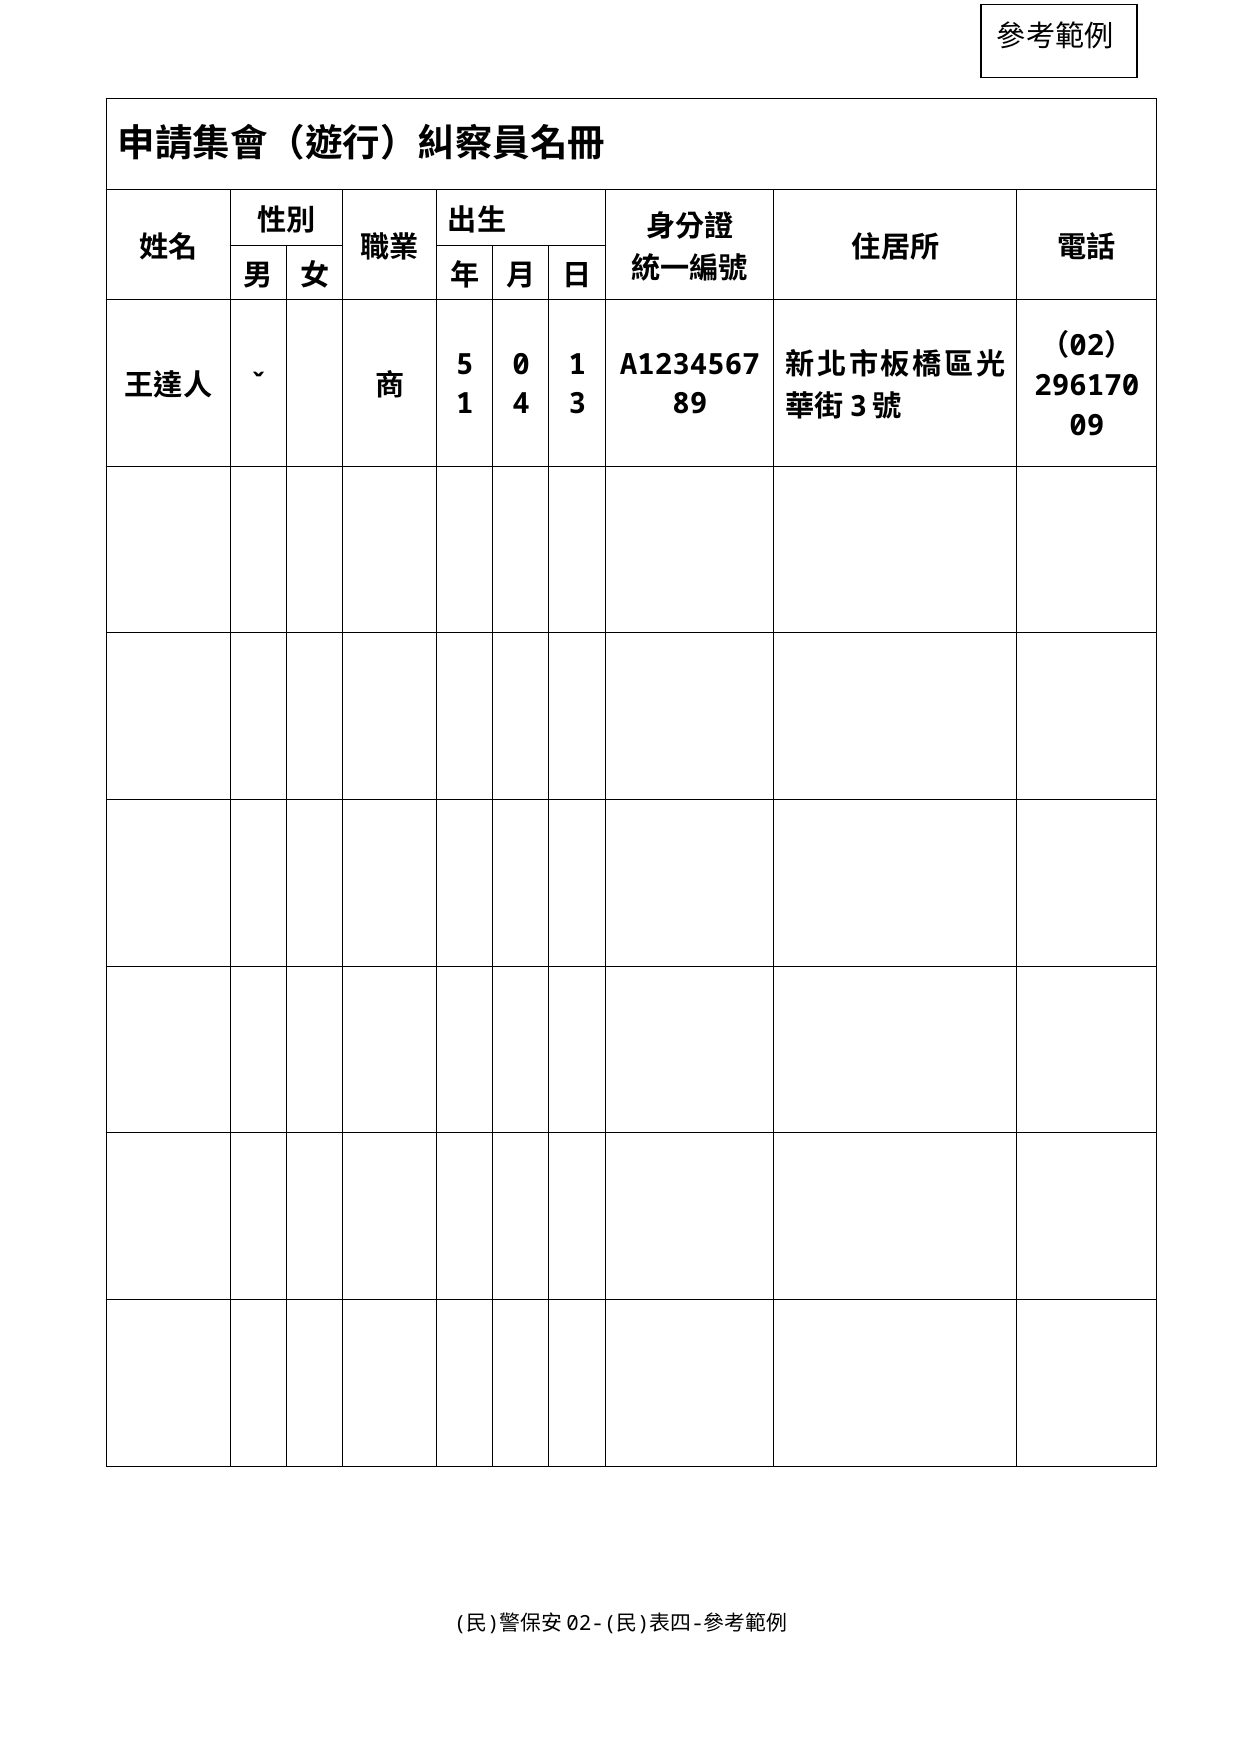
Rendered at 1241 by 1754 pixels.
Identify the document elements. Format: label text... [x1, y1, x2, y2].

table_cell [549, 1300, 605, 1466]
table_cell [549, 800, 605, 966]
table_cell [606, 633, 773, 799]
table_cell [343, 1133, 436, 1299]
table_cell A123456789 [606, 300, 773, 466]
table_cell [343, 1300, 436, 1466]
table_cell 年 [437, 246, 492, 299]
table_header 申請集會（遊行）糾察員名冊 [982, 5, 1136, 77]
table_cell [343, 633, 436, 799]
table_cell [343, 967, 436, 1132]
table_cell [231, 800, 286, 966]
table_cell [549, 1133, 605, 1299]
table_cell [107, 633, 230, 799]
table_cell 身分證 統一編號 [606, 190, 773, 299]
table_cell 04 [493, 300, 548, 466]
table_cell 職業 [343, 190, 436, 299]
table_cell [231, 633, 286, 799]
table_cell [343, 800, 436, 966]
table_cell [774, 1133, 1016, 1299]
table_cell 住居所 [774, 190, 1016, 299]
table_cell [493, 467, 548, 632]
table_cell [606, 800, 773, 966]
table_cell [1017, 1133, 1156, 1299]
table_cell [437, 633, 492, 799]
table_cell [231, 467, 286, 632]
table_cell 姓名 [107, 190, 230, 299]
table_cell [287, 633, 342, 799]
table_cell [437, 967, 492, 1132]
table_cell [606, 967, 773, 1132]
table_cell [287, 300, 342, 466]
table_cell [493, 1300, 548, 1466]
table_cell [493, 800, 548, 966]
table_cell 男 [231, 246, 286, 299]
table_cell 月 [493, 246, 548, 299]
table_cell [493, 1133, 548, 1299]
table_cell [231, 967, 286, 1132]
table_cell [606, 1300, 773, 1466]
table_cell [287, 467, 342, 632]
table_cell [437, 467, 492, 632]
table_cell [437, 1133, 492, 1299]
table_cell [107, 800, 230, 966]
table_cell [287, 800, 342, 966]
table_cell 王達人 [107, 300, 230, 466]
table_cell [606, 1133, 773, 1299]
table_cell [774, 467, 1016, 632]
table_cell [774, 967, 1016, 1132]
table_cell [493, 967, 548, 1132]
table_cell [493, 633, 548, 799]
table_cell [107, 1133, 230, 1299]
table_cell [287, 1133, 342, 1299]
table_cell [287, 967, 342, 1132]
table_cell 新北市板橋區光華街3號 [774, 300, 1016, 466]
table_cell [1017, 1300, 1156, 1466]
table_cell [231, 1300, 286, 1466]
table_header 申請集會（遊行）糾察員名冊 [107, 99, 1156, 189]
table_cell [774, 633, 1016, 799]
table_cell 13 [549, 300, 605, 466]
table_cell 51 [437, 300, 492, 466]
table_cell [1017, 633, 1156, 799]
table_cell 性別 [231, 190, 342, 244]
table_cell 日 [549, 246, 605, 299]
table_cell [1017, 467, 1156, 632]
table_cell [549, 467, 605, 632]
table_cell [231, 1133, 286, 1299]
table_cell 出生 [437, 190, 605, 244]
table_cell [774, 800, 1016, 966]
table_cell [343, 467, 436, 632]
table_cell [107, 967, 230, 1132]
table_cell [437, 1300, 492, 1466]
table_cell [437, 800, 492, 966]
table_cell （02） 29617009 [1017, 300, 1156, 466]
table_cell 女 [287, 246, 342, 299]
table_cell ˇ [231, 300, 286, 466]
table_cell [107, 1300, 230, 1466]
table_cell [549, 633, 605, 799]
table_cell [774, 1300, 1016, 1466]
table_cell [549, 967, 605, 1132]
table_cell [1017, 967, 1156, 1132]
table_cell [287, 1300, 342, 1466]
table_cell [606, 467, 773, 632]
table_cell [107, 467, 230, 632]
table_cell [1017, 800, 1156, 966]
table_cell 商 [343, 300, 436, 466]
table_cell 電話 [1017, 190, 1156, 299]
